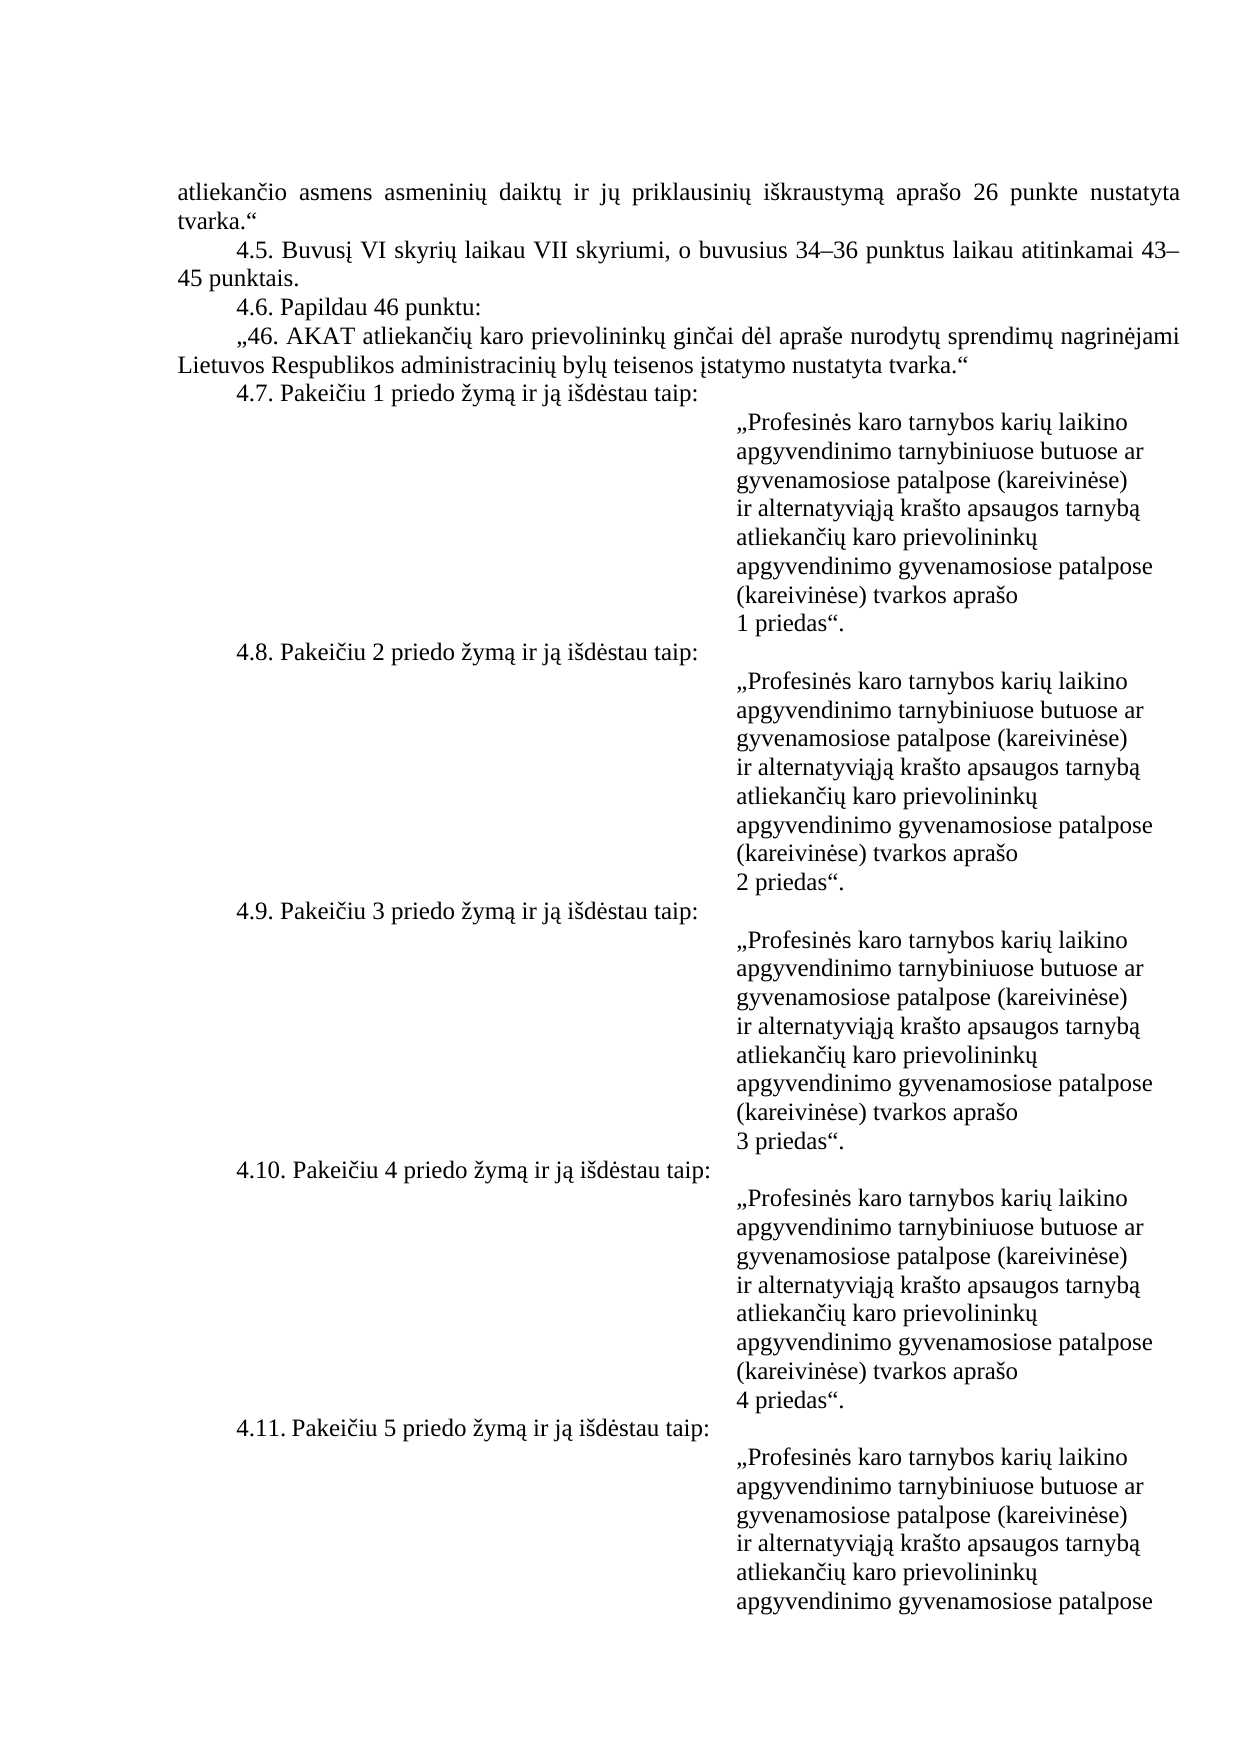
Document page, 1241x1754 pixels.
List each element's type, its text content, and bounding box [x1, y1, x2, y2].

text 4.5. Buvusį VI skyrių laikau VII skyriumi, o buvusius 34–36 punktus laikau atitinkamai 43–45 punktais. [177, 235, 1181, 292]
text (kareivinėse) tvarkos aprašo [177, 1097, 1181, 1126]
text ir alternatyviąją krašto apsaugos tarnybą [177, 1011, 1181, 1040]
text apgyvendinimo gyvenamosiose patalpose [177, 810, 1181, 838]
text apgyvendinimo gyvenamosiose patalpose [177, 1327, 1181, 1356]
text apgyvendinimo tarnybiniuose butuose ar [177, 1471, 1181, 1500]
text (kareivinėse) tvarkos aprašo [177, 1356, 1181, 1385]
text atliekančių karo prievolininkų [177, 1040, 1181, 1068]
text apgyvendinimo gyvenamosiose patalpose [177, 551, 1181, 580]
text gyvenamosiose patalpose (kareivinėse) [177, 723, 1181, 752]
text ir alternatyviąją krašto apsaugos tarnybą [177, 1528, 1181, 1557]
text „Profesinės karo tarnybos karių laikino [177, 407, 1181, 436]
text atliekančių karo prievolininkų [177, 1557, 1181, 1586]
text (kareivinėse) tvarkos aprašo [177, 580, 1181, 608]
text apgyvendinimo tarnybiniuose butuose ar [177, 695, 1181, 723]
text ir alternatyviąją krašto apsaugos tarnybą [177, 493, 1181, 522]
text „Profesinės karo tarnybos karių laikino [177, 1183, 1181, 1212]
text apgyvendinimo tarnybiniuose butuose ar [177, 1212, 1181, 1241]
text apgyvendinimo gyvenamosiose patalpose [177, 1068, 1181, 1097]
text „Profesinės karo tarnybos karių laikino [177, 925, 1181, 953]
text 4 priedas“. [177, 1385, 1181, 1413]
text 4.9. Pakeičiu 3 priedo žymą ir ją išdėstau taip: [177, 896, 1181, 925]
text ir alternatyviąją krašto apsaugos tarnybą [177, 752, 1181, 781]
text apgyvendinimo gyvenamosiose patalpose [177, 1586, 1181, 1615]
text ir alternatyviąją krašto apsaugos tarnybą [177, 1270, 1181, 1298]
text atliekančio asmens asmeninių daiktų ir jų priklausinių iškraustymą aprašo 26 punkte nustatyta tvarka.“ [177, 177, 1181, 235]
text gyvenamosiose patalpose (kareivinėse) [177, 1500, 1181, 1528]
text 4.10. Pakeičiu 4 priedo žymą ir ją išdėstau taip: [177, 1155, 1181, 1183]
text atliekančių karo prievolininkų [177, 522, 1181, 551]
text atliekančių karo prievolininkų [177, 781, 1181, 810]
text 1 priedas“. [177, 608, 1181, 637]
text (kareivinėse) tvarkos aprašo [177, 838, 1181, 867]
text „46. AKAT atliekančių karo prievolininkų ginčai dėl apraše nurodytų sprendimų nagrinėjami Lietuvos Respublikos administracinių bylų teisenos įstatymo nustatyta tvarka.“ [177, 321, 1181, 378]
text apgyvendinimo tarnybiniuose butuose ar [177, 436, 1181, 465]
text 4.6. Papildau 46 punktu: [177, 292, 1181, 321]
text 4.8. Pakeičiu 2 priedo žymą ir ją išdėstau taip: [177, 637, 1181, 666]
text gyvenamosiose patalpose (kareivinėse) [177, 465, 1181, 493]
text 4.7. Pakeičiu 1 priedo žymą ir ją išdėstau taip: [177, 378, 1181, 407]
text apgyvendinimo tarnybiniuose butuose ar [177, 953, 1181, 982]
text „Profesinės karo tarnybos karių laikino [177, 666, 1181, 695]
text 4.11. Pakeičiu 5 priedo žymą ir ją išdėstau taip: [177, 1413, 1181, 1442]
text „Profesinės karo tarnybos karių laikino [177, 1442, 1181, 1471]
text gyvenamosiose patalpose (kareivinėse) [177, 1241, 1181, 1270]
text atliekančių karo prievolininkų [177, 1298, 1181, 1327]
text gyvenamosiose patalpose (kareivinėse) [177, 982, 1181, 1011]
text 3 priedas“. [177, 1126, 1181, 1155]
text 2 priedas“. [177, 867, 1181, 896]
